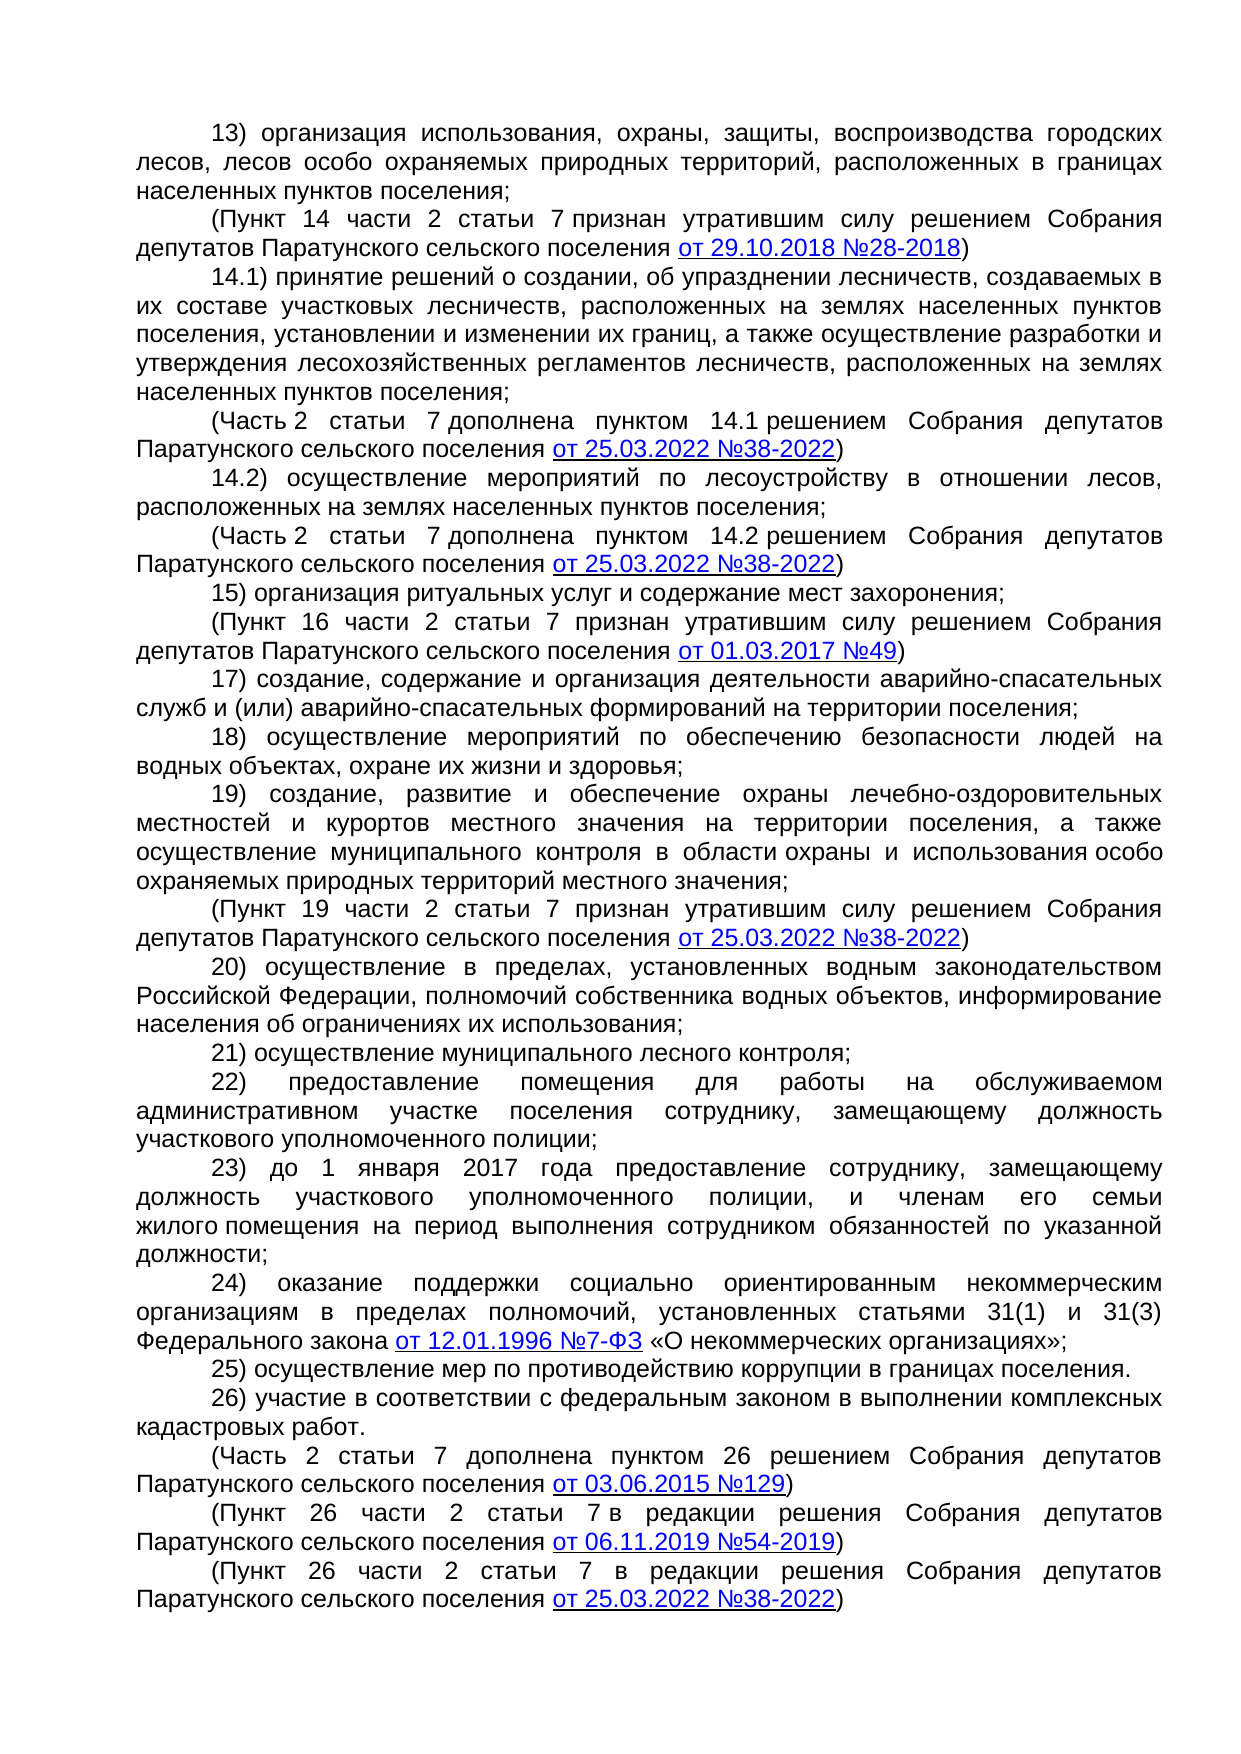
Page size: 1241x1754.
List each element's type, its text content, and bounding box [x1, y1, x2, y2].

text 20) осуществление в пределах, установленных водным законодательством Российской Федерации, полномочий собственника водных объектов, информирование населения об ограничениях их использования; [136, 952, 1163, 1038]
text (Часть 2 статьи 7 дополнена пунктом 14.1 решением Собрания депутатов Паратунского сельского поселения от 25.03.2022 №38-2022) [136, 406, 1163, 463]
text 15) организация ритуальных услуг и содержание мест захоронения; [136, 578, 1163, 607]
text 26) участие в соответствии с федеральным законом в выполнении комплексных кадастровых работ. [136, 1383, 1163, 1441]
text 22) предоставление помещения для работы на обслуживаемом административном участке поселения сотруднику, замещающему должность участкового уполномоченного полиции; [136, 1067, 1163, 1153]
text (Пункт 19 части 2 статьи 7 признан утратившим силу решением Собрания депутатов Паратунского сельского поселения от 25.03.2022 №38-2022) [136, 894, 1163, 952]
text 25) осуществление мер по противодействию коррупции в границах поселения. [136, 1354, 1163, 1383]
text 21) осуществление муниципального лесного контроля; [136, 1038, 1163, 1067]
text 19) создание, развитие и обеспечение охраны лечебно-оздоровительных местностей и курортов местного значения на территории поселения, а также осуществление муниципального контроля в области охраны и использования особо охраняемых природных территорий местного значения; [136, 779, 1163, 894]
text (Пункт 14 части 2 статьи 7 признан утратившим силу решением Собрания депутатов Паратунского сельского поселения от 29.10.2018 №28-2018) [136, 204, 1163, 262]
text (Пункт 16 части 2 статьи 7 признан утратившим силу решением Собрания депутатов Паратунского сельского поселения от 01.03.2017 №49) [136, 607, 1163, 664]
text (Часть 2 статьи 7 дополнена пунктом 14.2 решением Собрания депутатов Паратунского сельского поселения от 25.03.2022 №38-2022) [136, 521, 1163, 578]
text 13) организация использования, охраны, защиты, воспроизводства городских лесов, лесов особо охраняемых природных территорий, расположенных в границах населенных пунктов поселения; [136, 118, 1163, 204]
text 14.2) осуществление мероприятий по лесоустройству в отношении лесов, расположенных на землях населенных пунктов поселения; [136, 463, 1163, 521]
text 18) осуществление мероприятий по обеспечению безопасности людей на водных объектах, охране их жизни и здоровья; [136, 722, 1163, 779]
text (Часть 2 статьи 7 дополнена пунктом 26 решением Собрания депутатов Паратунского сельского поселения от 03.06.2015 №129) [136, 1441, 1163, 1498]
text 14.1) принятие решений о создании, об упразднении лесничеств, создаваемых в их составе участковых лесничеств, расположенных на землях населенных пунктов поселения, установлении и изменении их границ, а также осуществление разработки и утверждения лесохозяйственных регламентов лесничеств, расположенных на землях населенных пунктов поселения; [136, 262, 1163, 406]
text (Пункт 26 части 2 статьи 7 в редакции решения Собрания депутатов Паратунского сельского поселения от 06.11.2019 №54-2019) [136, 1498, 1163, 1556]
text 23) до 1 января 2017 года предоставление сотруднику, замещающему должность участкового уполномоченного полиции, и членам его семьи жилого помещения на период выполнения сотрудником обязанностей по указанной должности; [136, 1153, 1163, 1268]
text 17) создание, содержание и организация деятельности аварийно-спасательных служб и (или) аварийно-спасательных формирований на территории поселения; [136, 664, 1163, 722]
text (Пункт 26 части 2 статьи 7 в редакции решения Собрания депутатов Паратунского сельского поселения от 25.03.2022 №38-2022) [136, 1556, 1163, 1613]
text 24) оказание поддержки социально ориентированным некоммерческим организациям в пределах полномочий, установленных статьями 31(1) и 31(3) Федерального закона от 12.01.1996 №7-ФЗ «О некоммерческих организациях»; [136, 1268, 1163, 1354]
